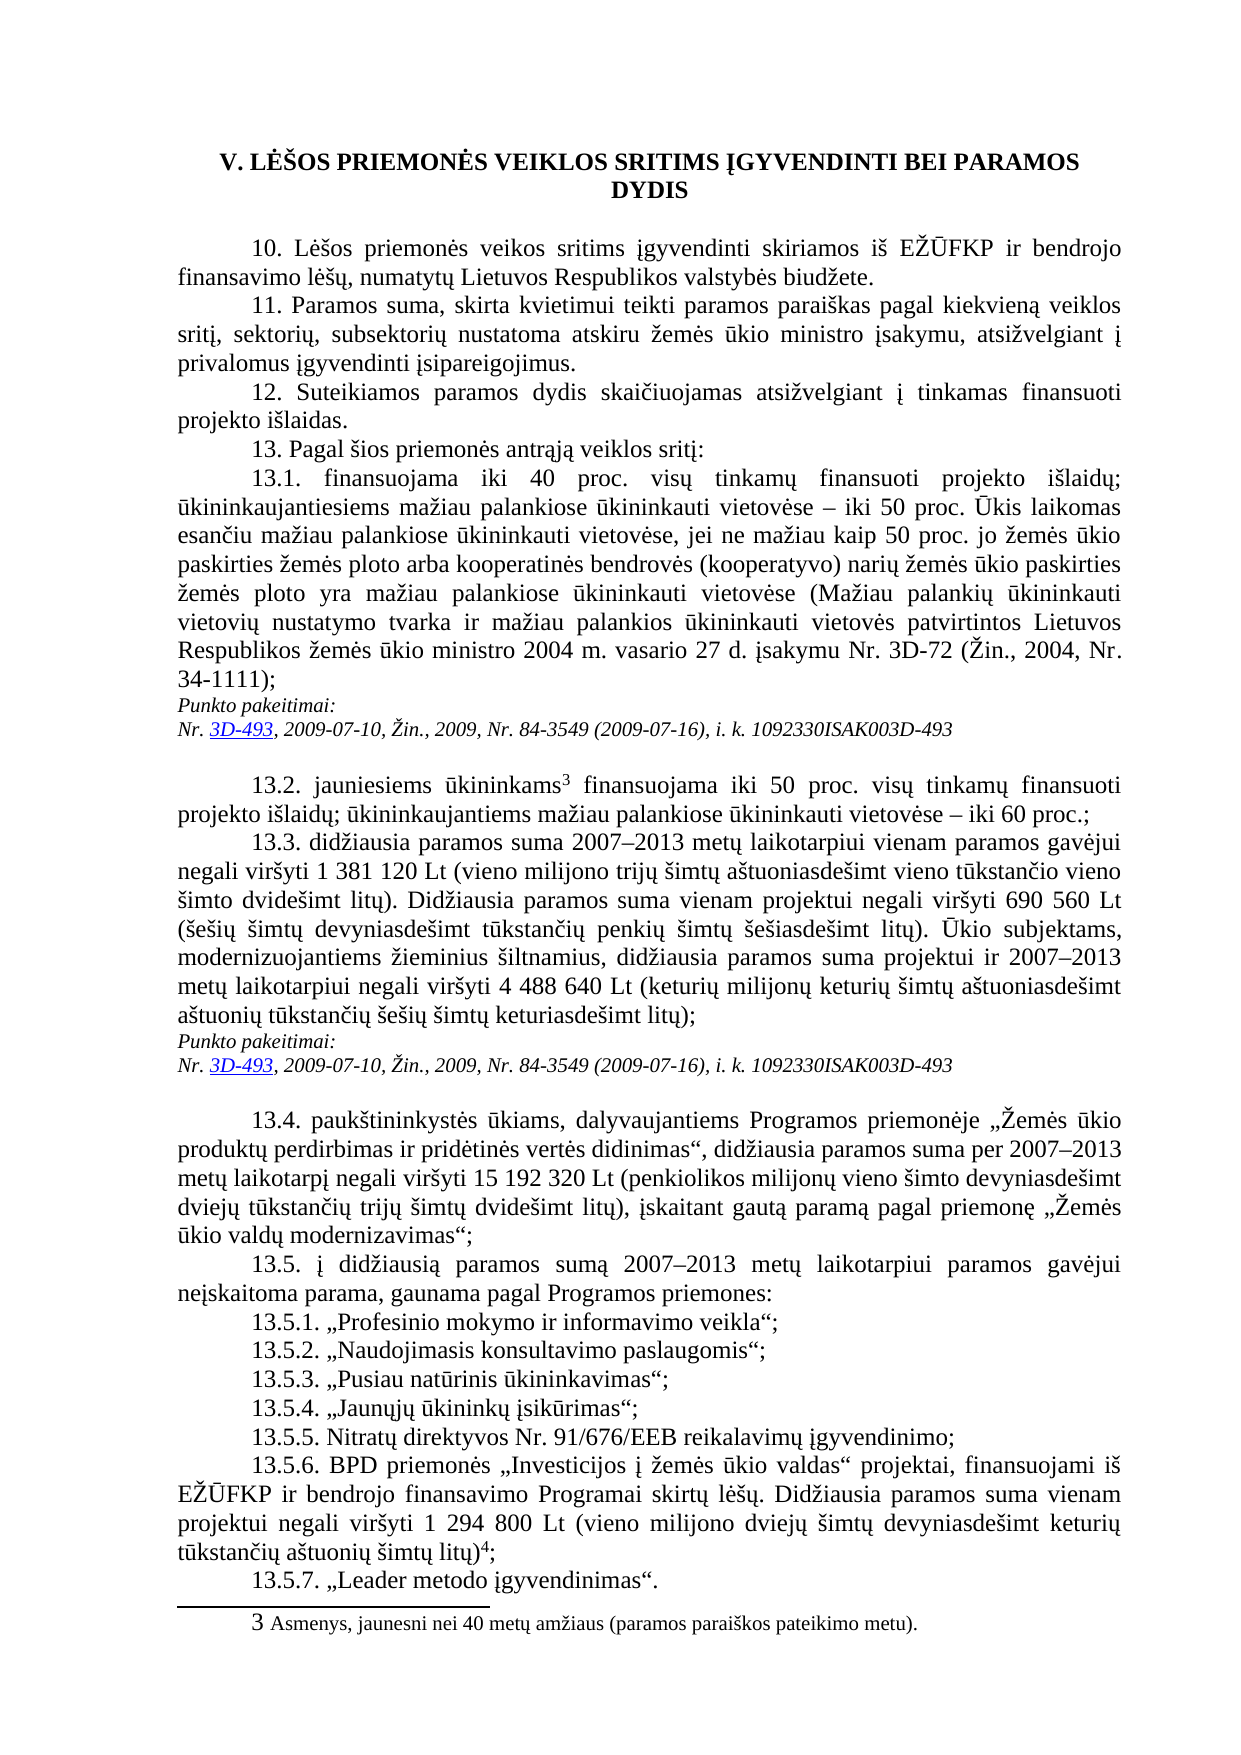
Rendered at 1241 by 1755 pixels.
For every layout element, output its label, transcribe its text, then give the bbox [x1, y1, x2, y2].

text Punkto pakeitimai: [177, 1029, 1122, 1053]
text 13.1. finansuojama iki 40 proc. visų tinkamų finansuoti projekto išlaidų; ūkininkaujantiesiems mažiau palankiose ūkininkauti vietovėse – iki 50 proc. Ūkis laikomas esančiu mažiau palankiose ūkininkauti vietovėse, jei ne mažiau kaip 50 proc. jo žemės ūkio paskirties žemės ploto arba kooperatinės bendrovės (kooperatyvo) narių žemės ūkio paskirties žemės ploto yra mažiau palankiose ūkininkauti vietovėse (Mažiau palankių ūkininkauti vietovių nustatymo tvarka ir mažiau palankios ūkininkauti vietovės patvirtintos Lietuvos Respublikos žemės ūkio ministro 2004 m. vasario 27 d. įsakymu Nr. 3D-72 (Žin., 2004, Nr. 34-1111); [177, 463, 1122, 693]
text Nr. 3D-493, 2009-07-10, Žin., 2009, Nr. 84-3549 (2009-07-16), i. k. 1092330ISAK003D-493 [177, 1053, 1122, 1077]
text 13.5.5. Nitratų direktyvos Nr. 91/676/EEB reikalavimų įgyvendinimo; [177, 1422, 1122, 1451]
text 13.5. į didžiausią paramos sumą 2007–2013 metų laikotarpiui paramos gavėjui neįskaitoma parama, gaunama pagal Programos priemones: [177, 1249, 1122, 1307]
text 13.5.6. BPD priemonės „Investicijos į žemės ūkio valdas“ projektai, finansuojami iš EŽŪFKP ir bendrojo finansavimo Programai skirtų lėšų. Didžiausia paramos suma vienam projektui negali viršyti 1 294 800 Lt (vieno milijono dviejų šimtų devyniasdešimt keturių tūkstančių aštuonių šimtų litų); [177, 1451, 1122, 1566]
text 11. Paramos suma, skirta kvietimui teikti paramos paraiškas pagal kiekvieną veiklos sritį, sektorių, subsektorių nustatoma atskiru žemės ūkio ministro įsakymu, atsižvelgiant į privalomus įgyvendinti įsipareigojimus. [177, 291, 1122, 377]
text 13. Pagal šios priemonės antrąją veiklos sritį: [177, 434, 1122, 463]
text 13.5.3. „Pusiau natūrinis ūkininkavimas“; [177, 1364, 1122, 1393]
text Nr. 3D-493, 2009-07-10, Žin., 2009, Nr. 84-3549 (2009-07-16), i. k. 1092330ISAK003D-493 [177, 717, 1122, 741]
text 13.5.2. „Naudojimasis konsultavimo paslaugomis“; [177, 1336, 1122, 1364]
text 13.4. paukštininkystės ūkiams, dalyvaujantiems Programos priemonėje „Žemės ūkio produktų perdirbimas ir pridėtinės vertės didinimas“, didžiausia paramos suma per 2007–2013 metų laikotarpį negali viršyti 15 192 320 Lt (penkiolikos milijonų vieno šimto devyniasdešimt dviejų tūkstančių trijų šimtų dvidešimt litų), įskaitant gautą paramą pagal priemonę „Žemės ūkio valdų modernizavimas“; [177, 1106, 1122, 1249]
text 13.5.7. „Leader metodo įgyvendinimas“. [177, 1566, 1122, 1594]
text Asmenys, jaunesni nei 40 metų amžiaus (paramos paraiškos pateikimo metu). [177, 1607, 1122, 1636]
text 13.5.4. „Jaunųjų ūkininkų įsikūrimas“; [177, 1393, 1122, 1422]
text 13.5.1. „Profesinio mokymo ir informavimo veikla“; [177, 1307, 1122, 1336]
text V. LĖŠOS PRIEMONĖS VEIKLOS SRITIMS ĮGYVENDINTI BEI PARAMOS DYDIS [177, 147, 1122, 204]
text 13.2. jauniesiems ūkininkams finansuojama iki 50 proc. visų tinkamų finansuoti projekto išlaidų; ūkininkaujantiems mažiau palankiose ūkininkauti vietovėse – iki 60 proc.; [177, 770, 1122, 827]
text 13.3. didžiausia paramos suma 2007–2013 metų laikotarpiui vienam paramos gavėjui negali viršyti 1 381 120 Lt (vieno milijono trijų šimtų aštuoniasdešimt vieno tūkstančio vieno šimto dvidešimt litų). Didžiausia paramos suma vienam projektui negali viršyti 690 560 Lt (šešių šimtų devyniasdešimt tūkstančių penkių šimtų šešiasdešimt litų). Ūkio subjektams, modernizuojantiems žieminius šiltnamius, didžiausia paramos suma projektui ir 2007–2013 metų laikotarpiui negali viršyti 4 488 640 Lt (keturių milijonų keturių šimtų aštuoniasdešimt aštuonių tūkstančių šešių šimtų keturiasdešimt litų); [177, 827, 1122, 1029]
text Punkto pakeitimai: [177, 693, 1122, 717]
text 12. Suteikiamos paramos dydis skaičiuojamas atsižvelgiant į tinkamas finansuoti projekto išlaidas. [177, 377, 1122, 434]
text 10. Lėšos priemonės veikos sritims įgyvendinti skiriamos iš EŽŪFKP ir bendrojo finansavimo lėšų, numatytų Lietuvos Respublikos valstybės biudžete. [177, 233, 1122, 291]
